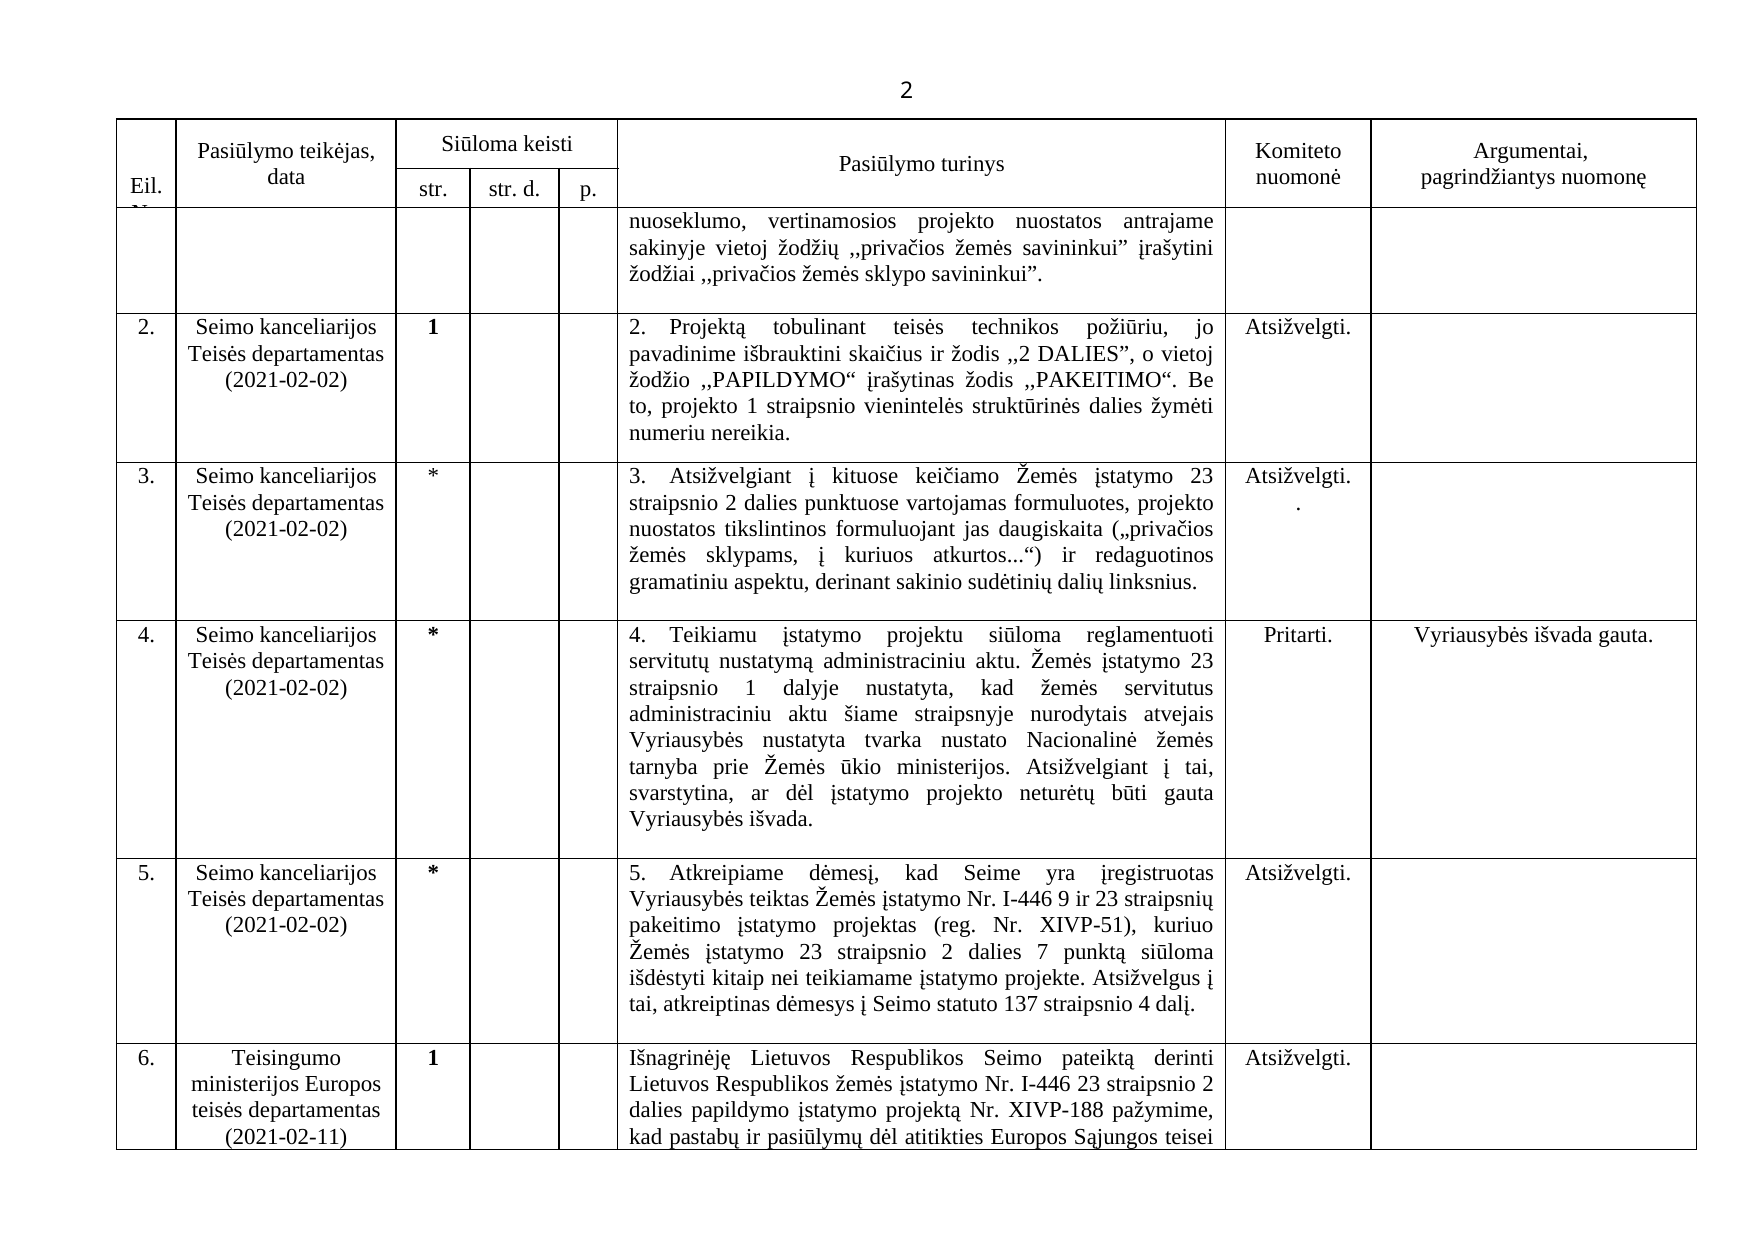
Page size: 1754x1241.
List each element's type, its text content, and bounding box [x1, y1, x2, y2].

table_cell 1 [397, 314, 469, 462]
table_cell Išnagrinėję Lietuvos Respublikos Seimo pateiktą derinti Lietuvos Respublikos žemės įstatymo Nr. I-446 23 straipsnio 2 dalies papildymo įstatymo projektą Nr. XIVP-188 pažymime, kad pastabų ir pasiūlymų dėl atitikties Europos Sąjungos teisei [618, 1044, 1225, 1149]
table_cell [560, 859, 617, 1043]
table_cell [560, 314, 617, 462]
table_cell Pritarti. [1226, 621, 1370, 858]
table_cell [397, 208, 469, 313]
table_cell [471, 621, 558, 858]
table_cell [560, 1044, 617, 1149]
table_cell str. d. [471, 169, 558, 207]
table_cell p. [560, 169, 617, 207]
table_cell [471, 1044, 558, 1149]
table_cell [1372, 314, 1696, 462]
table_cell [1372, 208, 1696, 313]
table_header Eil. Nr. [117, 120, 175, 207]
table_header Komiteto nuomonė [1226, 120, 1370, 207]
table_cell 3. Atsižvelgiant į kituose keičiamo Žemės įstatymo 23 straipsnio 2 dalies punktuose vartojamas formuluotes, projekto nuostatos tikslintinos formuluojant jas daugiskaita („privačios žemės sklypams, į kuriuos atkurtos...“) ir redaguotinos gramatiniu aspektu, derinant sakinio sudėtinių dalių linksnius. [618, 463, 1225, 620]
table_cell Atsižvelgti. . [1226, 463, 1370, 620]
table_cell Seimo kanceliarijos Teisės departamentas (2021-02-02) [177, 463, 395, 620]
table_cell [1372, 463, 1696, 620]
table_cell [471, 463, 558, 620]
table_cell Seimo kanceliarijos Teisės departamentas (2021-02-02) [177, 314, 395, 462]
table_cell 4. [117, 621, 175, 858]
table_header Siūloma keisti [397, 120, 617, 167]
table_cell [1372, 1044, 1696, 1149]
table_cell [560, 463, 617, 620]
table_header Pasiūlymo turinys [618, 120, 1225, 207]
table_cell Vyriausybės išvada gauta. [1372, 621, 1696, 858]
table_cell [177, 208, 395, 313]
table_cell 2. [117, 314, 175, 462]
table_cell * [397, 621, 469, 858]
table_cell 1. [117, 208, 175, 313]
table_cell Atsižvelgti. [1226, 1044, 1370, 1149]
table_cell 3. [117, 463, 175, 620]
table_cell 5. [117, 859, 175, 1043]
table_cell * [397, 463, 469, 620]
table_cell [1226, 208, 1370, 313]
table_cell [560, 208, 617, 313]
table_cell str. [397, 169, 469, 207]
table_cell 1 [397, 1044, 469, 1149]
table_cell [560, 621, 617, 858]
table_cell [471, 859, 558, 1043]
table_cell nuoseklumo, vertinamosios projekto nuostatos antrajame sakinyje vietoj žodžių ,,privačios žemės savininkui” įrašytini žodžiai ,,privačios žemės sklypo savininkui”. [618, 208, 1225, 313]
table_cell [471, 208, 558, 313]
table_cell Atsižvelgti. [1226, 859, 1370, 1043]
table_cell 5. Atkreipiame dėmesį, kad Seime yra įregistruotas Vyriausybės teiktas Žemės įstatymo Nr. I-446 9 ir 23 straipsnių pakeitimo įstatymo projektas (reg. Nr. XIVP-51), kuriuo Žemės įstatymo 23 straipsnio 2 dalies 7 punktą siūloma išdėstyti kitaip nei teikiamame įstatymo projekte. Atsižvelgus į tai, atkreiptinas dėmesys į Seimo statuto 137 straipsnio 4 dalį. [618, 859, 1225, 1043]
table_cell Teisingumo ministerijos Europos teisės departamentas (2021-02-11) [177, 1044, 395, 1149]
table_cell 4. Teikiamu įstatymo projektu siūloma reglamentuoti servitutų nustatymą administraciniu aktu. Žemės įstatymo 23 straipsnio 1 dalyje nustatyta, kad žemės servitutus administraciniu aktu šiame straipsnyje nurodytais atvejais Vyriausybės nustatyta tvarka nustato Nacionalinė žemės tarnyba prie Žemės ūkio ministerijos. Atsižvelgiant į tai, svarstytina, ar dėl įstatymo projekto neturėtų būti gauta Vyriausybės išvada. [618, 621, 1225, 858]
table_cell Atsižvelgti. [1226, 314, 1370, 462]
table_cell Seimo kanceliarijos Teisės departamentas (2021-02-02) [177, 621, 395, 858]
table_header Pasiūlymo teikėjas, data [177, 120, 395, 207]
table_cell Seimo kanceliarijos Teisės departamentas (2021-02-02) [177, 859, 395, 1043]
table_cell 2. Projektą tobulinant teisės technikos požiūriu, jo pavadinime išbrauktini skaičius ir žodis ,,2 DALIES”, o vietoj žodžio ,,PAPILDYMO“ įrašytinas žodis ,,PAKEITIMO“. Be to, projekto 1 straipsnio vienintelės struktūrinės dalies žymėti numeriu nereikia. [618, 314, 1225, 462]
table_header Argumentai, pagrindžiantys nuomonę [1372, 120, 1696, 207]
table_cell [471, 314, 558, 462]
table_cell * [397, 859, 469, 1043]
table_cell [1372, 859, 1696, 1043]
table_cell 6. [117, 1044, 175, 1149]
